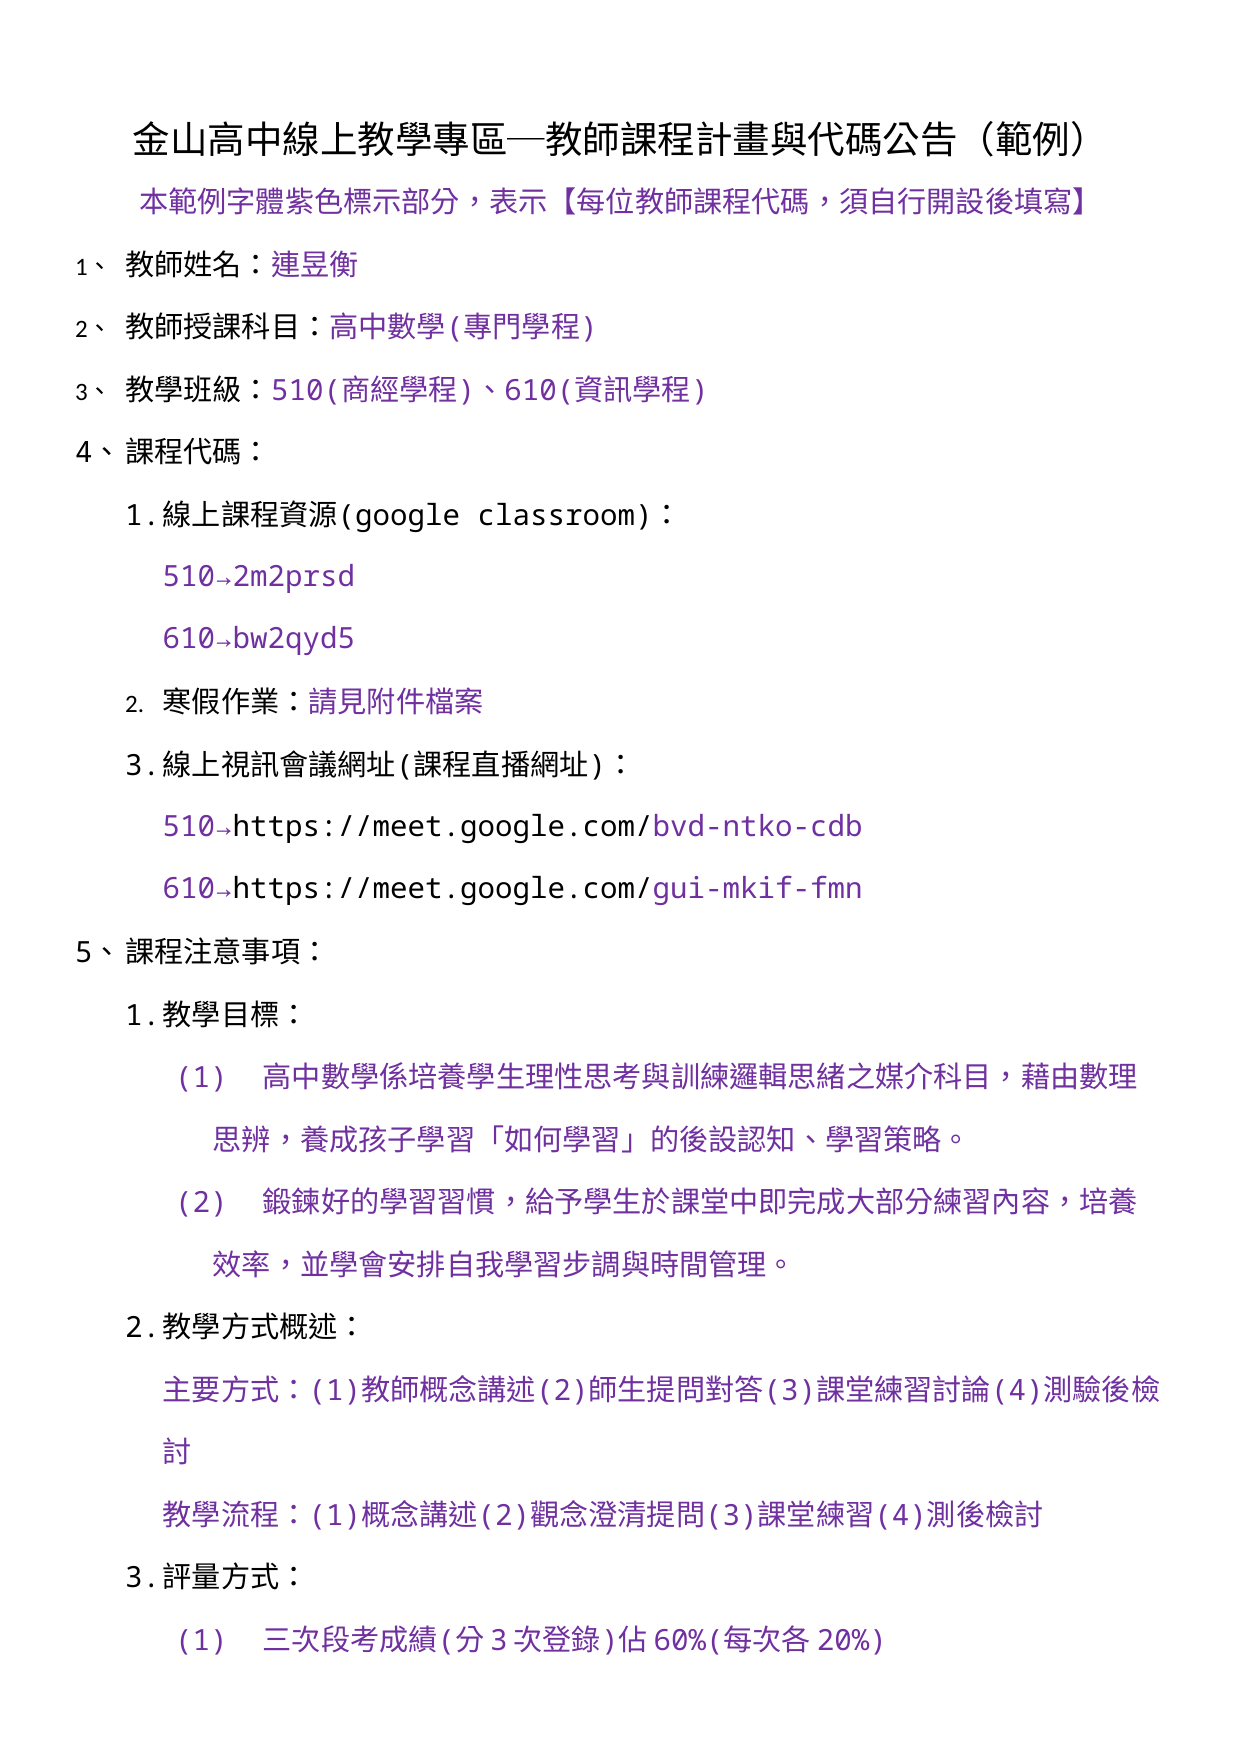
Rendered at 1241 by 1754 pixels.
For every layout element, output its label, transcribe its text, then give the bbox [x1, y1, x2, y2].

list 評量方式： [125, 1533, 1165, 1596]
text 610→https://meet.google.com/gui-mkif-fmn [162, 846, 1165, 908]
text 金山高中線上教學專區─教師課程計畫與代碼公告（範例） [75, 96, 1165, 158]
text 510→2m2prsd [162, 533, 1165, 596]
list 教學方式概述： [125, 1283, 1165, 1346]
list 教師姓名：連昱衡 [75, 221, 1165, 283]
text 本範例字體紫色標示部分，表示【每位教師課程代碼，須自行開設後填寫】 [75, 158, 1165, 221]
text 610→bw2qyd5 [162, 596, 1165, 658]
text 510→https://meet.google.com/bvd-ntko-cdb [162, 783, 1165, 846]
list 寒假作業：請見附件檔案 [125, 658, 1165, 721]
list 課程注意事項： [75, 908, 1165, 971]
list 教學目標： [125, 971, 1165, 1033]
list 課程代碼： [75, 408, 1165, 471]
list 教學班級：510(商經學程)、610(資訊學程) [75, 346, 1165, 408]
list 三次段考成績(分3次登錄)佔60%(每次各20%) [175, 1596, 1165, 1658]
list 教師授課科目：高中數學(專門學程) [75, 283, 1165, 346]
text 主要方式：(1)教師概念講述(2)師生提問對答(3)課堂練習討論(4)測驗後檢討 [162, 1346, 1165, 1471]
list 鍛鍊好的學習習慣，給予學生於課堂中即完成大部分練習內容，培養效率，並學會安排自我學習步調與時間管理。 [175, 1158, 1165, 1283]
list 線上視訊會議網址(課程直播網址)： [125, 721, 1165, 783]
text 教學流程：(1)概念講述(2)觀念澄清提問(3)課堂練習(4)測後檢討 [162, 1471, 1165, 1533]
list 高中數學係培養學生理性思考與訓練邏輯思緒之媒介科目，藉由數理思辨，養成孩子學習「如何學習」的後設認知、學習策略。 [175, 1033, 1165, 1158]
list 線上課程資源(google classroom)： [125, 471, 1165, 533]
